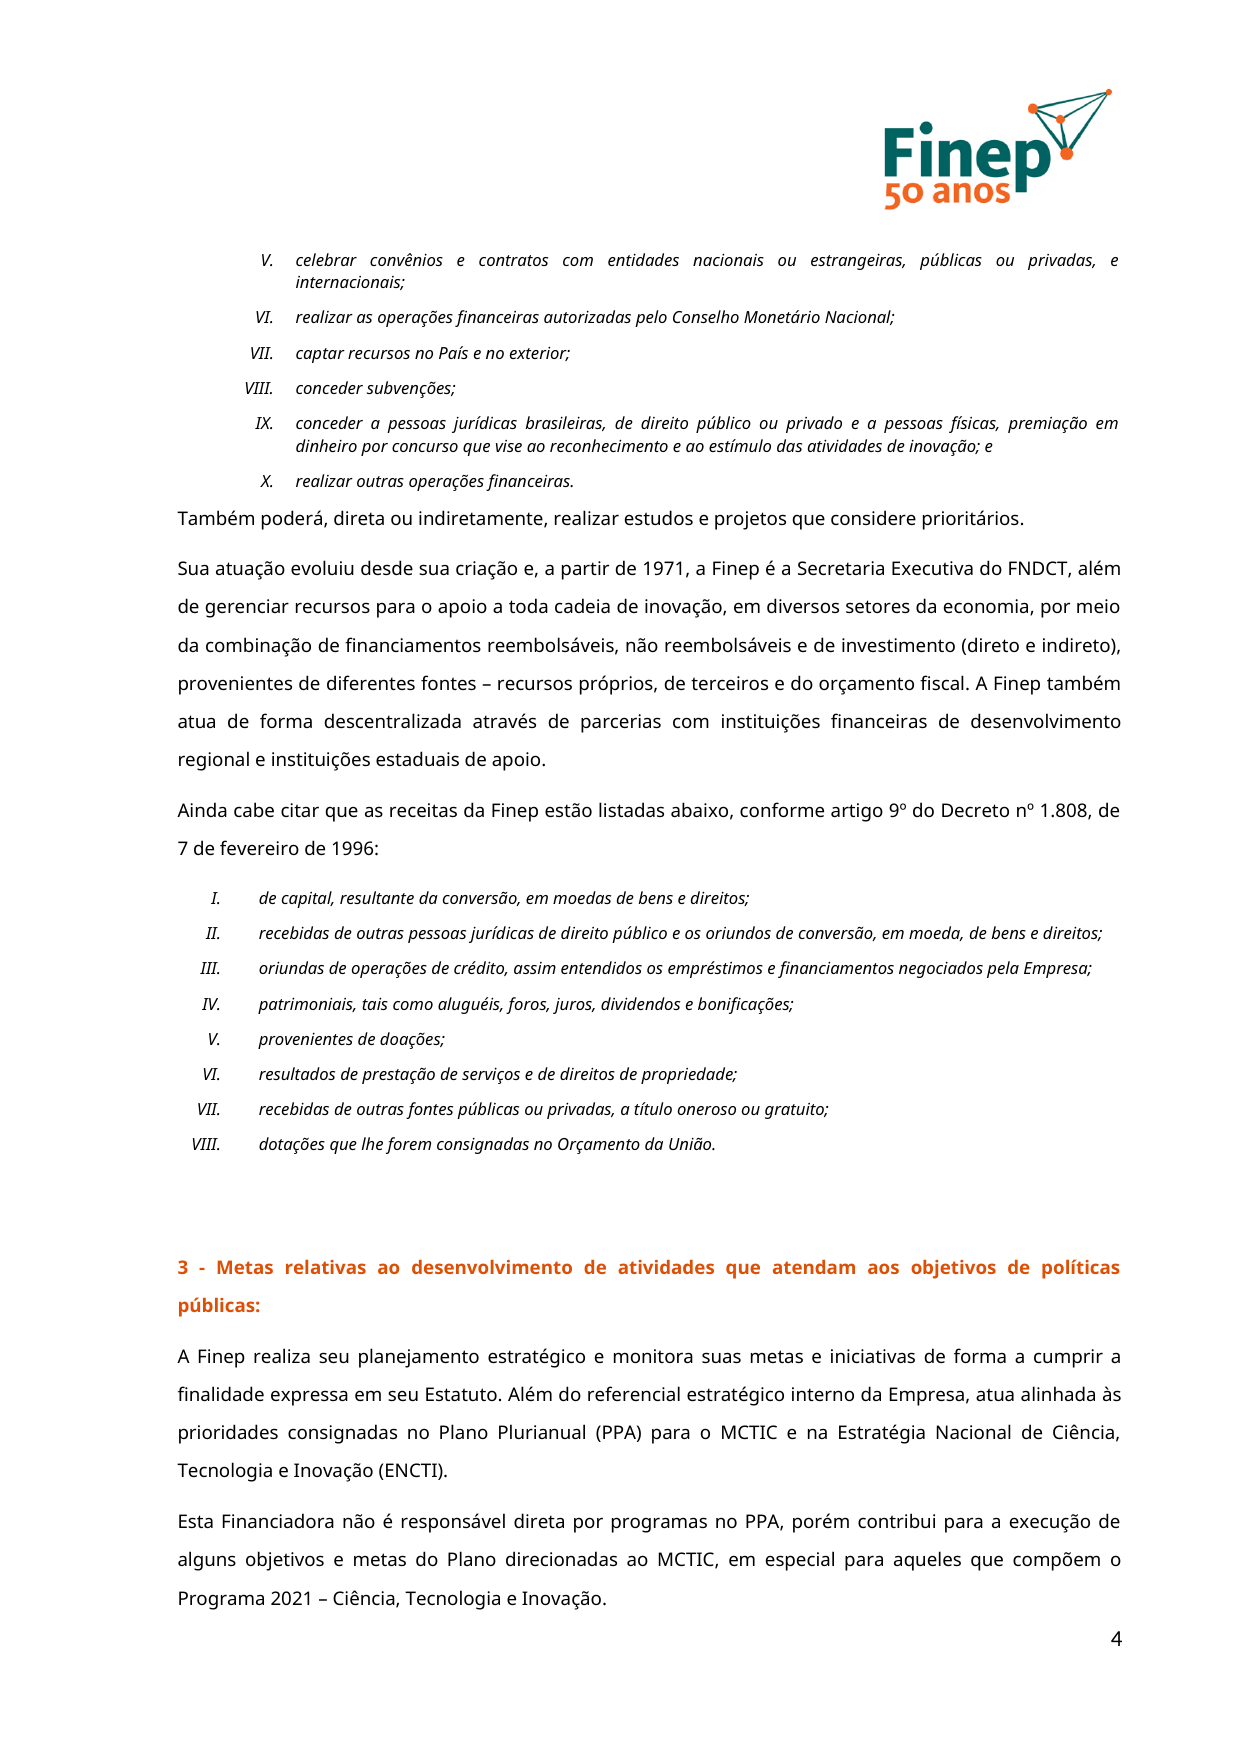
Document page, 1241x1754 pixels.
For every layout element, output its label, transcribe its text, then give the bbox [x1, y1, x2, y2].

list oriundas de operações de crédito, assim entendidos os empréstimos e financiamentos negociados pela Empresa; [221, 957, 1122, 979]
list de capital, resultante da conversão, em moedas de bens e direitos; [221, 886, 1122, 909]
list captar recursos no País e no exterior; [274, 341, 1122, 364]
list celebrar convênios e contratos com entidades nacionais ou estrangeiras, públicas ou privadas, e internacionais; [274, 248, 1122, 294]
text Sua atuação evoluiu desde sua criação e, a partir de 1971, a Finep é a Secretaria Executiva do FNDCT, além de gerenciar recursos para o apoio a toda cadeia de inovação, em diversos setores da economia, por meio da combinação de financiamentos reembolsáveis, não reembolsáveis e de investimento (direto e indireto), provenientes de diferentes fontes – recursos próprios, de terceiros e do orçamento fiscal. A Finep também atua de forma descentralizada através de parcerias com instituições financeiras de desenvolvimento regional e instituições estaduais de apoio. [177, 556, 1122, 772]
list provenientes de doações; [221, 1027, 1122, 1050]
list patrimoniais, tais como aluguéis, foros, juros, dividendos e bonificações; [221, 992, 1122, 1015]
list realizar as operações financeiras autorizadas pelo Conselho Monetário Nacional; [274, 306, 1122, 329]
text Ainda cabe citar que as receitas da Finep estão listadas abaixo, conforme artigo 9º do Decreto nº 1.808, de 7 de fevereiro de 1996: [177, 797, 1122, 861]
text A Finep realiza seu planejamento estratégico e monitora suas metas e iniciativas de forma a cumprir a finalidade expressa em seu Estatuto. Além do referencial estratégico interno da Empresa, atua alinhada às prioridades consignadas no Plano Plurianual (PPA) para o MCTIC e na Estratégia Nacional de Ciência, Tecnologia e Inovação (ENCTI). [177, 1343, 1122, 1483]
text Também poderá, direta ou indiretamente, realizar estudos e projetos que considere prioritários. [177, 505, 1122, 530]
list realizar outras operações financeiras. [274, 470, 1122, 492]
list recebidas de outras fontes públicas ou privadas, a título oneroso ou gratuito; [221, 1098, 1122, 1120]
list resultados de prestação de serviços e de direitos de propriedade; [221, 1062, 1122, 1085]
list recebidas de outras pessoas jurídicas de direito público e os oriundos de conversão, em moeda, de bens e direitos; [221, 922, 1122, 944]
list conceder subvenções; [274, 377, 1122, 399]
text 3 - Metas relativas ao desenvolvimento de atividades que atendam aos objetivos de políticas públicas: [177, 1254, 1122, 1318]
list dotações que lhe forem consignadas no Orçamento da União. [221, 1133, 1122, 1156]
text Esta Financiadora não é responsável direta por programas no PPA, porém contribui para a execução de alguns objetivos e metas do Plano direcionadas ao MCTIC, em especial para aqueles que compõem o Programa 2021 – Ciência, Tecnologia e Inovação. [177, 1508, 1122, 1610]
list conceder a pessoas jurídicas brasileiras, de direito público ou privado e a pessoas físicas, premiação em dinheiro por concurso que vise ao reconhecimento e ao estímulo das atividades de inovação; e [274, 412, 1122, 457]
